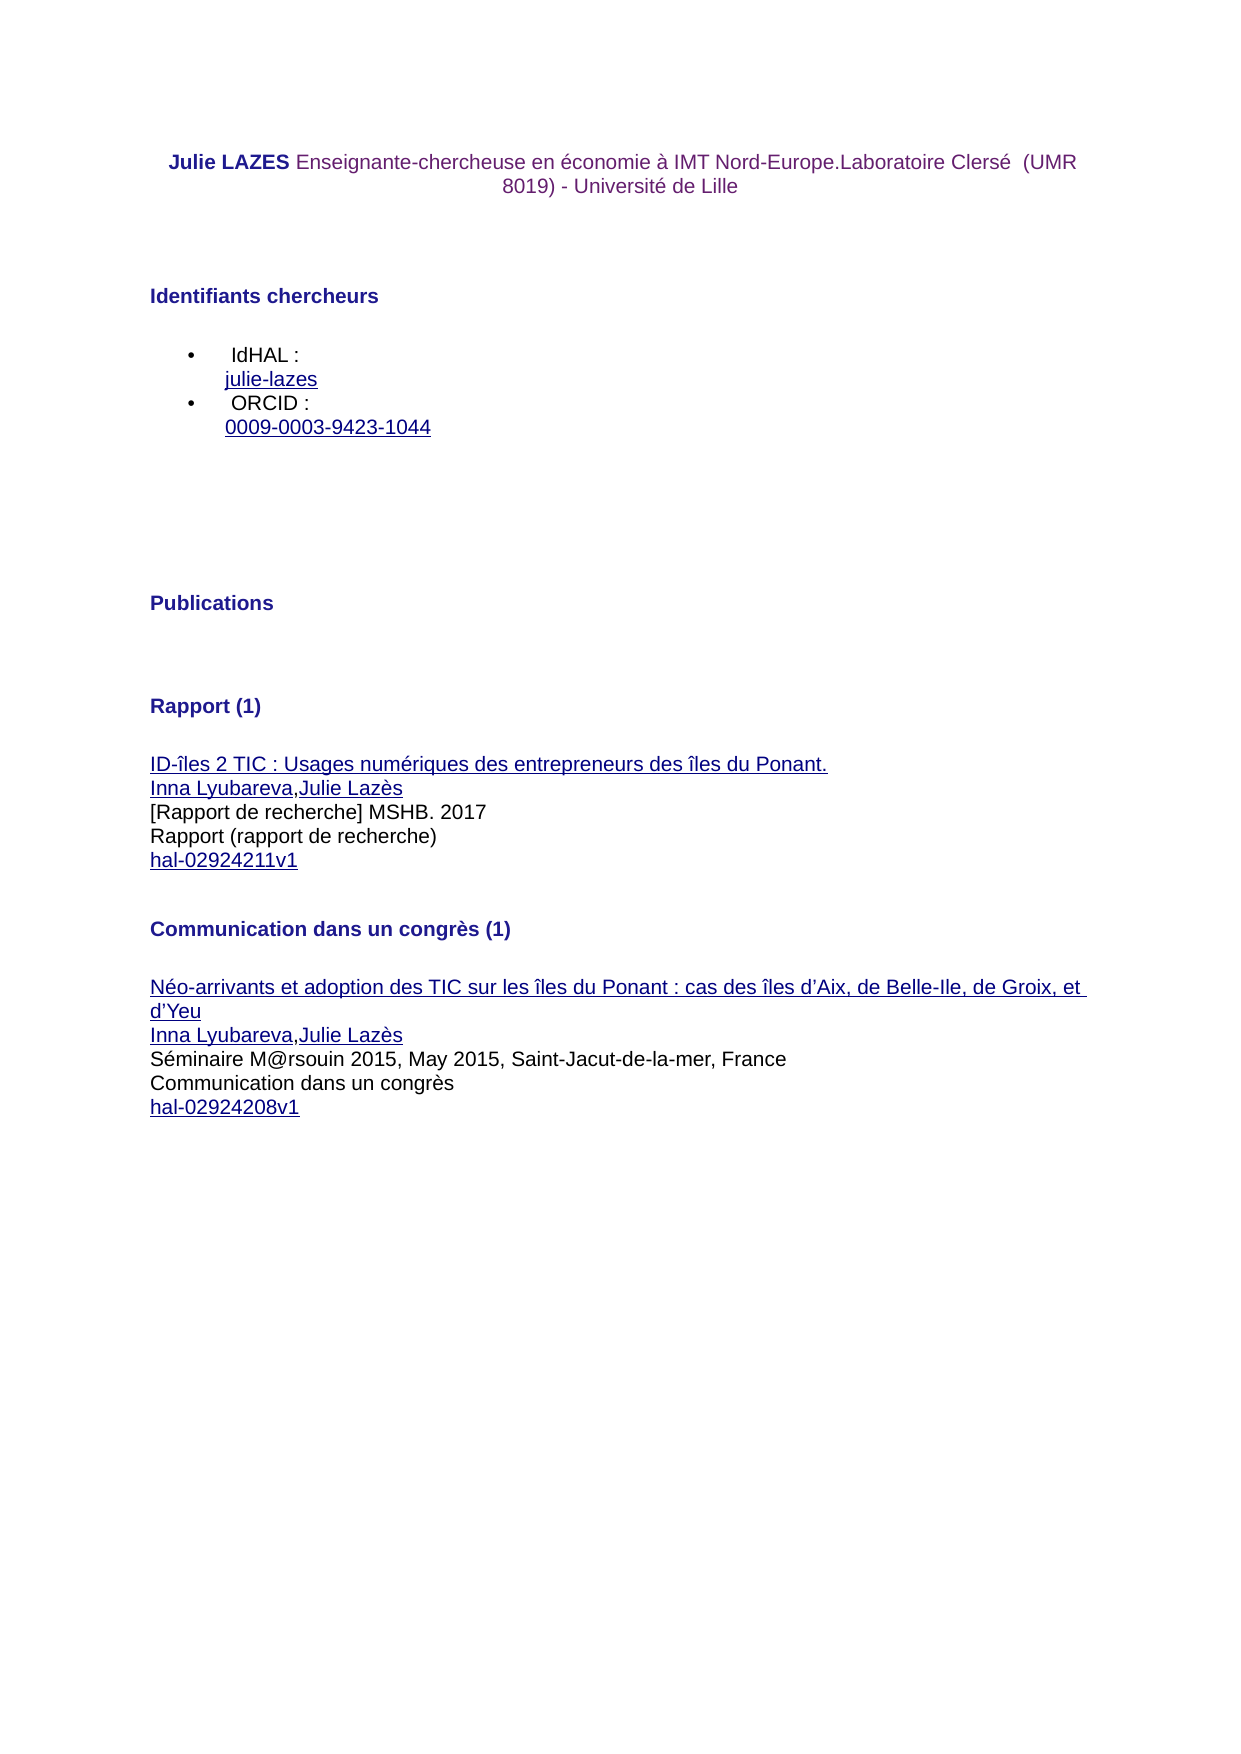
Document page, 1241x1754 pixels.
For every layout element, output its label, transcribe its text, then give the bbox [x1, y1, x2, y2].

subtitle Julie LAZES Enseignante-chercheuse en économie à IMT Nord-Europe.Laboratoire Clersé (UMR 8019) - Université de Lille [150, 150, 1090, 198]
list 0009-0003-9423-1044 [187, 414, 1090, 438]
subtitle Communication dans un congrès (1) [150, 917, 1090, 941]
table_header Néo-arrivants et adoption des TIC sur les îles du Ponant : cas des îles d’Aix, de Belle-Ile, de Groix, et d’Yeu Inna Lyubareva,Julie Lazès Séminaire M@rsouin 2015, May 2015, Saint-Jacut-de-la-mer, France Communication dans un congrès hal-02924208v1 [150, 975, 1090, 1119]
subtitle Publications [150, 591, 1090, 614]
list IdHAL : [187, 343, 1090, 367]
subtitle Identifiants chercheurs [150, 284, 1090, 308]
table_header ID-îles 2 TIC : Usages numériques des entrepreneurs des îles du Ponant. Inna Lyubareva,Julie Lazès [Rapport de recherche] MSHB. 2017 Rapport (rapport de recherche) hal-02924211v1 [150, 752, 1090, 872]
subtitle Rapport (1) [150, 694, 1090, 718]
list julie-lazes [187, 367, 1090, 391]
list ORCID : [187, 391, 1090, 414]
